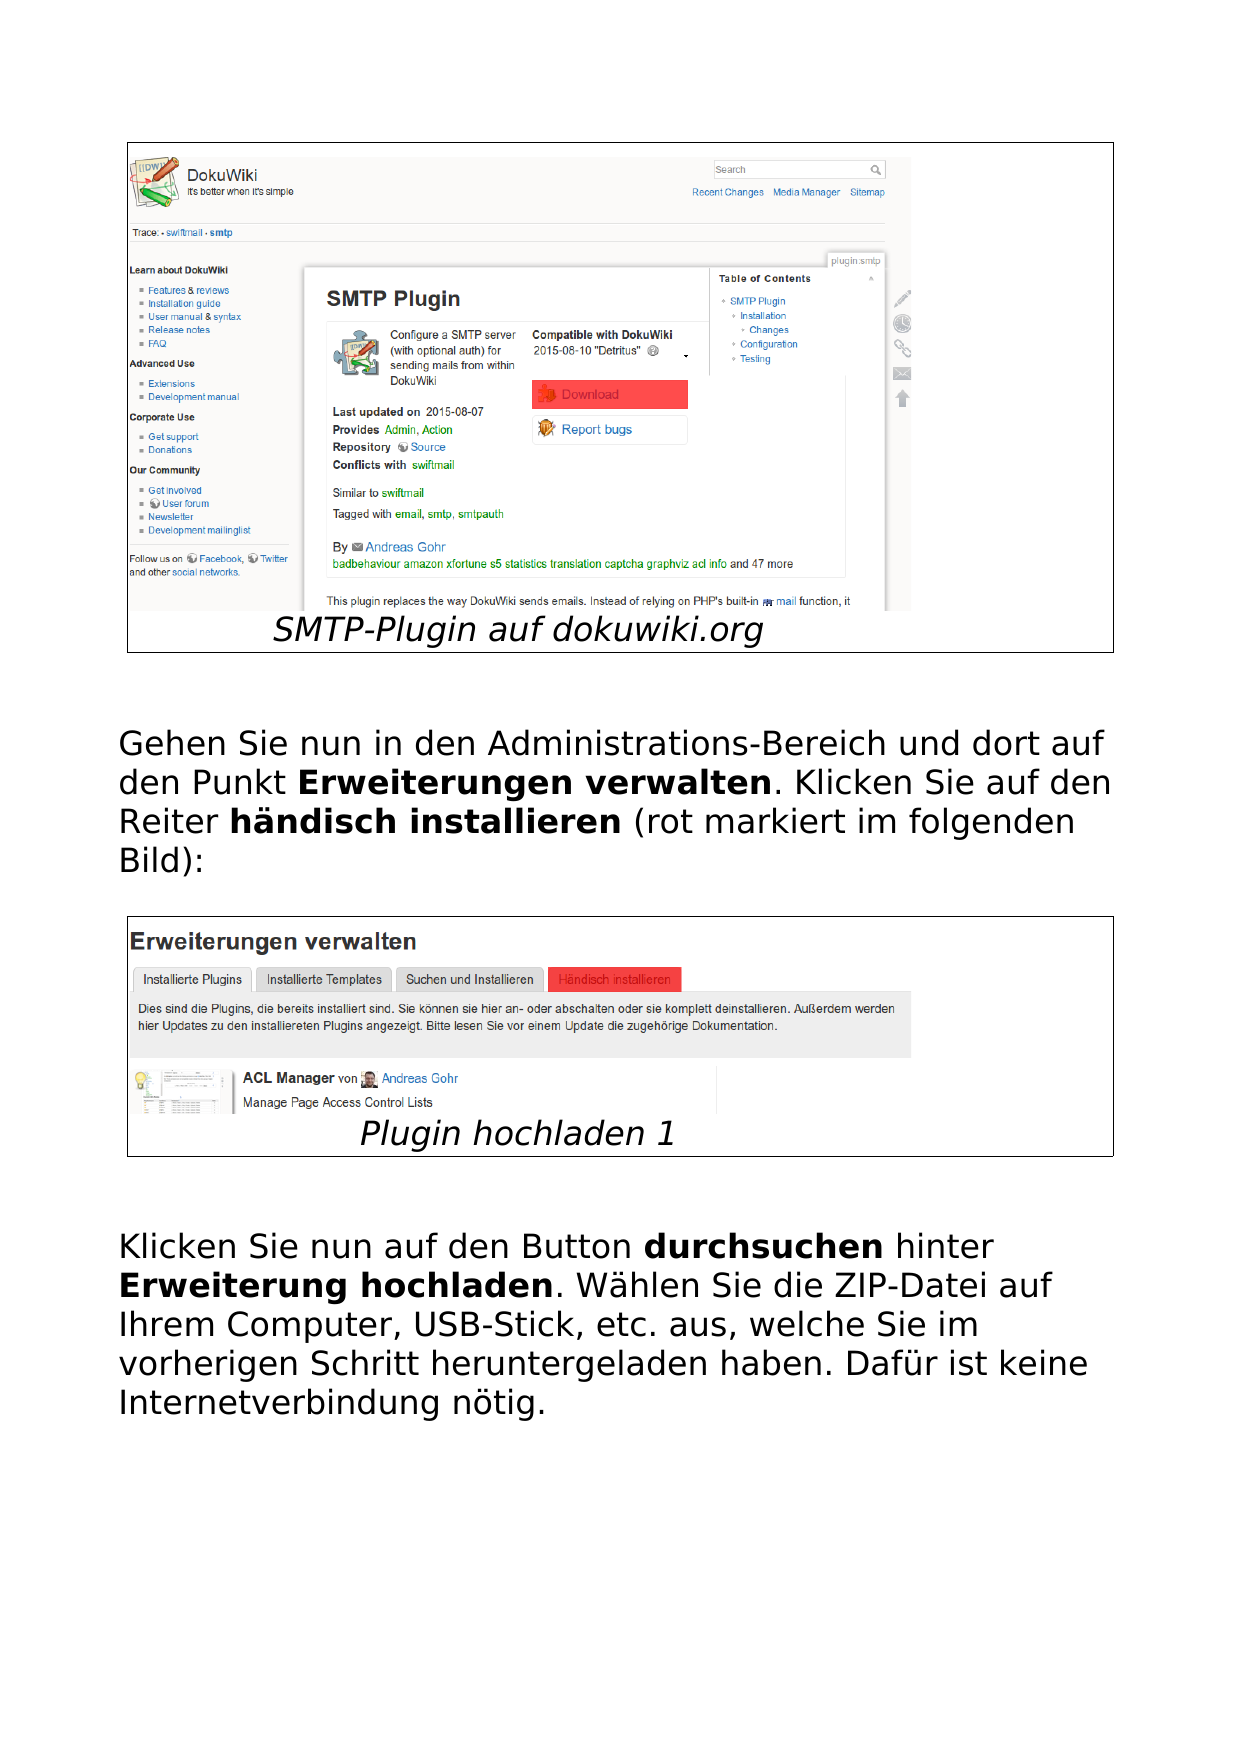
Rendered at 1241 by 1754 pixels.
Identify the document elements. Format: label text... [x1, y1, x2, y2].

picture [129, 931, 912, 1114]
table_header [128, 917, 1113, 1156]
text Gehen Sie nun in den Administrations-Bereich und dort auf den Punkt Erweiterungen verwalten. Klicken Sie auf den Reiter händisch installieren (rot markiert im folgenden Bild): [118, 724, 1122, 880]
picture [129, 157, 912, 611]
text Klicken Sie nun auf den Button durchsuchen hinter Erweiterung hochladen. Wählen Sie die ZIP-Datei auf Ihrem Computer, USB-Stick, etc. aus, welche Sie im vorherigen Schritt heruntergeladen haben. Dafür ist keine Internetverbindung nötig. [118, 1228, 1122, 1422]
table_header [128, 143, 1113, 652]
